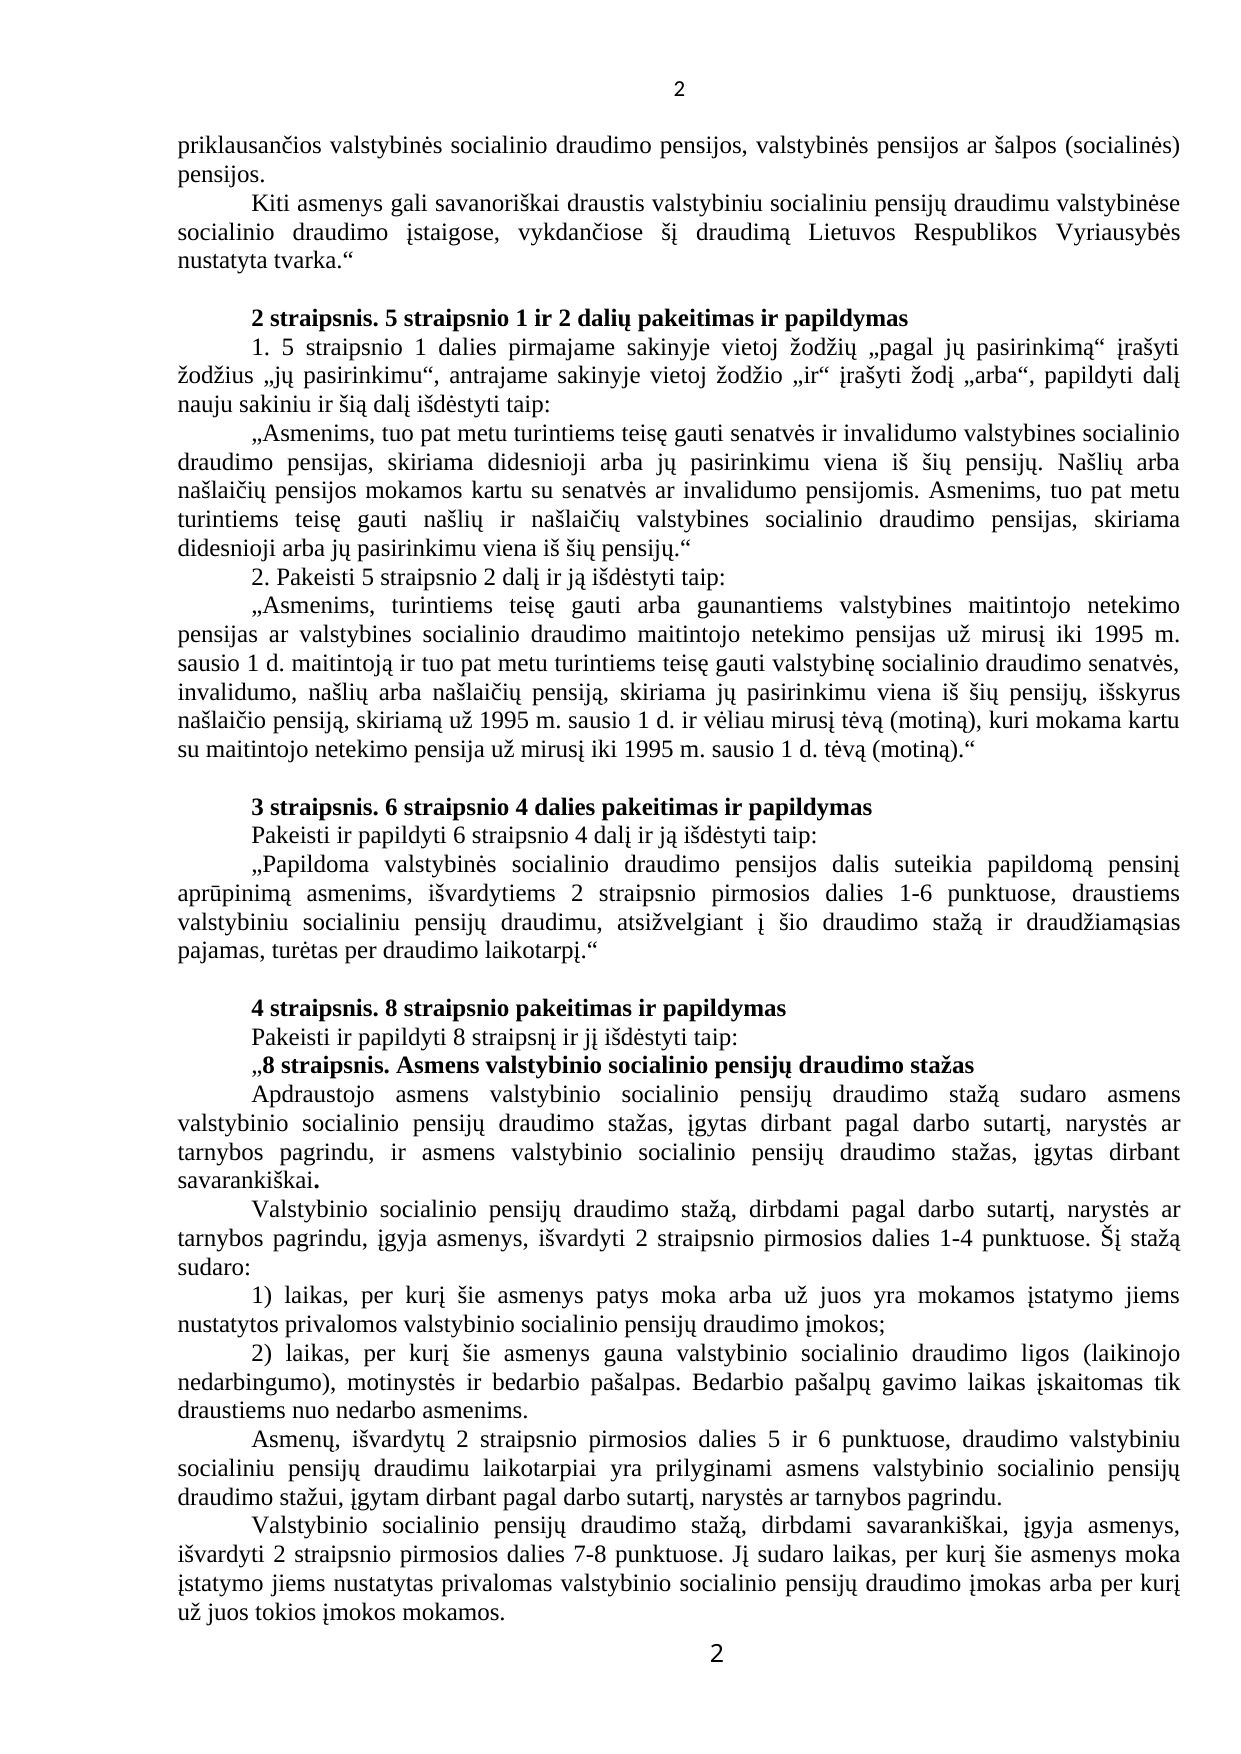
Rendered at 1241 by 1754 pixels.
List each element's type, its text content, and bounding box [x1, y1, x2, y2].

text Asmenų, išvardytų 2 straipsnio pirmosios dalies 5 ir 6 punktuose, draudimo valstybiniu socialiniu pensijų draudimu laikotarpiai yra prilyginami asmens valstybinio socialinio pensijų draudimo stažui, įgytam dirbant pagal darbo sutartį, narystės ar tarnybos pagrindu. [177, 1424, 1181, 1511]
text Valstybinio socialinio pensijų draudimo stažą, dirbdami pagal darbo sutartį, narystės ar tarnybos pagrindu, įgyja asmenys, išvardyti 2 straipsnio pirmosios dalies 1-4 punktuose. Šį stažą sudaro: [177, 1194, 1181, 1281]
text Apdraustojo asmens valstybinio socialinio pensijų draudimo stažą sudaro asmens valstybinio socialinio pensijų draudimo stažas, įgytas dirbant pagal darbo sutartį, narystės ar tarnybos pagrindu, ir asmens valstybinio socialinio pensijų draudimo stažas, įgytas dirbant savarankiškai. [177, 1079, 1181, 1194]
text 1. 5 straipsnio 1 dalies pirmajame sakinyje vietoj žodžių „pagal jų pasirinkimą“ įrašyti žodžius „jų pasirinkimu“, antrajame sakinyje vietoj žodžio „ir“ įrašyti žodį „arba“, papildyti dalį nauju sakiniu ir šią dalį išdėstyti taip: [177, 332, 1181, 418]
text Pakeisti ir papildyti 8 straipsnį ir jį išdėstyti taip: [177, 1022, 1181, 1051]
text „Asmenims, tuo pat metu turintiems teisę gauti senatvės ir invalidumo valstybines socialinio draudimo pensijas, skiriama didesnioji arba jų pasirinkimu viena iš šių pensijų. Našlių arba našlaičių pensijos mokamos kartu su senatvės ar invalidumo pensijomis. Asmenims, tuo pat metu turintiems teisę gauti našlių ir našlaičių valstybines socialinio draudimo pensijas, skiriama didesnioji arba jų pasirinkimu viena iš šių pensijų.“ [177, 418, 1181, 562]
text 4 straipsnis. 8 straipsnio pakeitimas ir papildymas [177, 993, 1181, 1022]
text 2) laikas, per kurį šie asmenys gauna valstybinio socialinio draudimo ligos (laikinojo nedarbingumo), motinystės ir bedarbio pašalpas. Bedarbio pašalpų gavimo laikas įskaitomas tik draustiems nuo nedarbo asmenims. [177, 1338, 1181, 1424]
text „Papildoma valstybinės socialinio draudimo pensijos dalis suteikia papildomą pensinį aprūpinimą asmenims, išvardytiems 2 straipsnio pirmosios dalies 1-6 punktuose, draustiems valstybiniu socialiniu pensijų draudimu, atsižvelgiant į šio draudimo stažą ir draudžiamąsias pajamas, turėtas per draudimo laikotarpį.“ [177, 849, 1181, 964]
text „8 straipsnis. Asmens valstybinio socialinio pensijų draudimo stažas [177, 1051, 1181, 1079]
text 1) laikas, per kurį šie asmenys patys moka arba už juos yra mokamos įstatymo jiems nustatytos privalomos valstybinio socialinio pensijų draudimo įmokos; [177, 1281, 1181, 1338]
text Pakeisti ir papildyti 6 straipsnio 4 dalį ir ją išdėstyti taip: [177, 821, 1181, 849]
text Kiti asmenys gali savanoriškai draustis valstybiniu socialiniu pensijų draudimu valstybinėse socialinio draudimo įstaigose, vykdančiose šį draudimą Lietuvos Respublikos Vyriausybės nustatyta tvarka.“ [177, 188, 1181, 274]
text 2. Pakeisti 5 straipsnio 2 dalį ir ją išdėstyti taip: [177, 562, 1181, 591]
text 2 straipsnis. 5 straipsnio 1 ir 2 dalių pakeitimas ir papildymas [177, 303, 1181, 332]
text Valstybinio socialinio pensijų draudimo stažą, dirbdami savarankiškai, įgyja asmenys, išvardyti 2 straipsnio pirmosios dalies 7-8 punktuose. Jį sudaro laikas, per kurį šie asmenys moka įstatymo jiems nustatytas privalomas valstybinio socialinio pensijų draudimo įmokas arba per kurį už juos tokios įmokos mokamos. [177, 1511, 1181, 1626]
text priklausančios valstybinės socialinio draudimo pensijos, valstybinės pensijos ar šalpos (socialinės) pensijos. [177, 131, 1181, 188]
text „Asmenims, turintiems teisę gauti arba gaunantiems valstybines maitintojo netekimo pensijas ar valstybines socialinio draudimo maitintojo netekimo pensijas už mirusį iki 1995 m. sausio 1 d. maitintoją ir tuo pat metu turintiems teisę gauti valstybinę socialinio draudimo senatvės, invalidumo, našlių arba našlaičių pensiją, skiriama jų pasirinkimu viena iš šių pensijų, išskyrus našlaičio pensiją, skiriamą už 1995 m. sausio 1 d. ir vėliau mirusį tėvą (motiną), kuri mokama kartu su maitintojo netekimo pensija už mirusį iki 1995 m. sausio 1 d. tėvą (motiną).“ [177, 591, 1181, 763]
text 3 straipsnis. 6 straipsnio 4 dalies pakeitimas ir papildymas [177, 792, 1181, 821]
